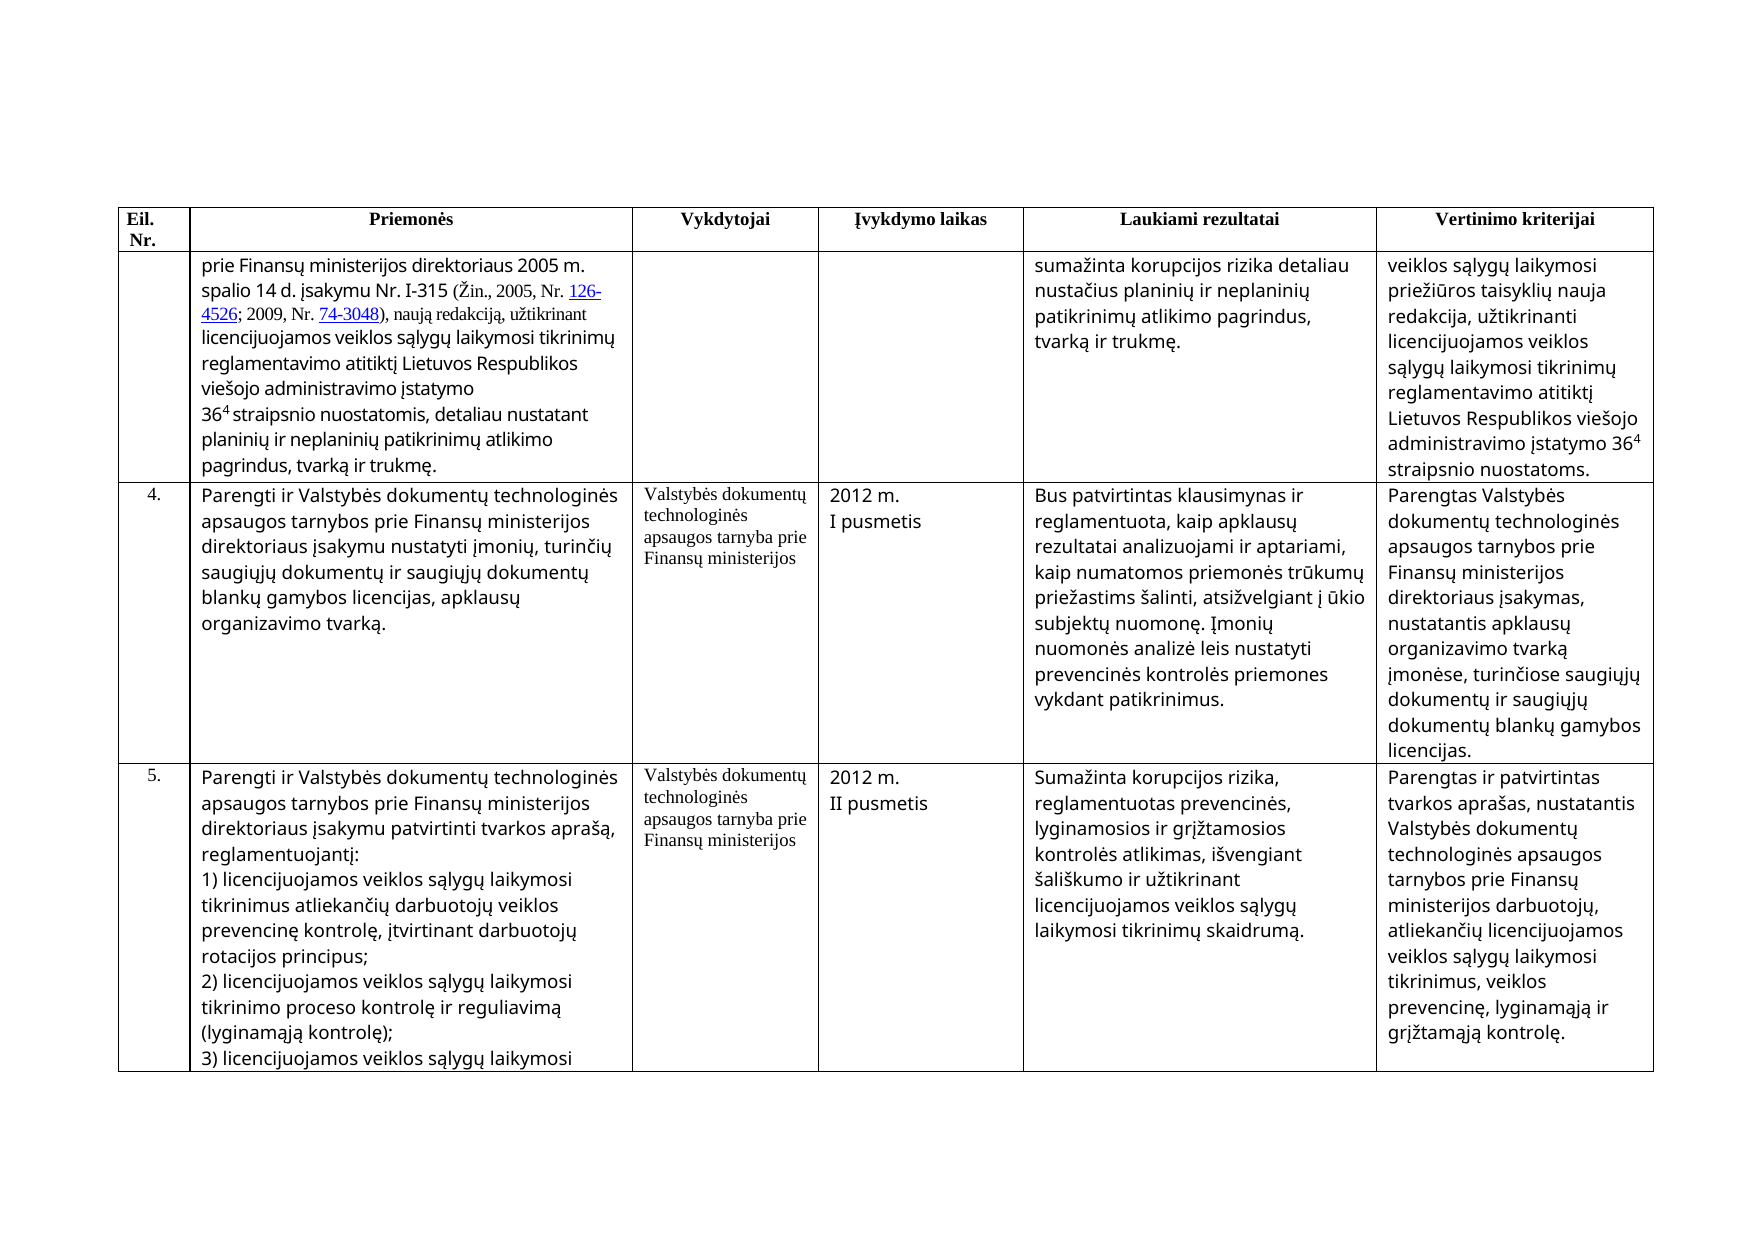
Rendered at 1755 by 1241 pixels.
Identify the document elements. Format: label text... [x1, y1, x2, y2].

table_cell sumažinta korupcijos rizika detaliau nustačius planinių ir neplaninių patikrinimų atlikimo pagrindus, tvarką ir trukmę. [1024, 252, 1376, 482]
table_header Vertinimo kriterijai [1377, 208, 1653, 251]
table_header Įvykdymo laikas [819, 208, 1023, 251]
table_header Laukiami rezultatai [1024, 208, 1376, 251]
table_cell veiklos sąlygų laikymosi priežiūros taisyklių nauja redakcija, užtikrinanti licencijuojamos veiklos sąlygų laikymosi tikrinimų reglamentavimo atitiktį Lietuvos Respublikos viešojo administravimo įstatymo 364 straipsnio nuostatoms. [1377, 252, 1653, 482]
table_header Priemonės [191, 208, 632, 251]
table_cell Parengtas ir patvirtintas tvarkos aprašas, nustatantis Valstybės dokumentų technologinės apsaugos tarnybos prie Finansų ministerijos darbuotojų, atliekančių licencijuojamos veiklos sąlygų laikymosi tikrinimus, veiklos prevencinę, lyginamąją ir grįžtamąją kontrolę. [1377, 764, 1653, 1071]
table_cell 2012 m. I pusmetis [819, 483, 1023, 763]
table_cell Parengti ir Valstybės dokumentų technologinės apsaugos tarnybos prie Finansų ministerijos direktoriaus įsakymu patvirtinti tvarkos aprašą, reglamentuojantį: 1) licencijuojamos veiklos sąlygų laikymosi tikrinimus atliekančių darbuotojų veiklos prevencinę kontrolę, įtvirtinant darbuotojų rotacijos principus; 2) licencijuojamos veiklos sąlygų laikymosi tikrinimo proceso kontrolę ir reguliavimą (lyginamąją kontrolę); 3) licencijuojamos veiklos sąlygų laikymosi [191, 764, 632, 1071]
table_cell Parengtas Valstybės dokumentų technologinės apsaugos tarnybos prie Finansų ministerijos direktoriaus įsakymas, nustatantis apklausų organizavimo tvarką įmonėse, turinčiose saugiųjų dokumentų ir saugiųjų dokumentų blankų gamybos licencijas. [1377, 483, 1653, 763]
table_cell 4. [119, 483, 189, 763]
table_cell 2012 m. II pusmetis [819, 764, 1023, 1071]
table_cell Sumažinta korupcijos rizika, reglamentuotas prevencinės, lyginamosios ir grįžtamosios kontrolės atlikimas, išvengiant šališkumo ir užtikrinant licencijuojamos veiklos sąlygų laikymosi tikrinimų skaidrumą. [1024, 764, 1376, 1071]
table_cell Valstybės dokumentų technologinės apsaugos tarnyba prie Finansų ministerijos [633, 483, 818, 763]
table_cell Bus patvirtintas klausimynas ir reglamentuota, kaip apklausų rezultatai analizuojami ir aptariami, kaip numatomos priemonės trūkumų priežastims šalinti, atsižvelgiant į ūkio subjektų nuomonę. Įmonių nuomonės analizė leis nustatyti prevencinės kontrolės priemones vykdant patikrinimus. [1024, 483, 1376, 763]
table_cell prie Finansų ministerijos direktoriaus 2005 m. spalio 14 d. įsakymu Nr. I-315 (Žin., 2005, Nr. 126-4526; 2009, Nr. 74-3048), naują redakciją, užtikrinant licencijuojamos veiklos sąlygų laikymosi tikrinimų reglamentavimo atitiktį Lietuvos Respublikos viešojo administravimo įstatymo 364 straipsnio nuostatomis, detaliau nustatant planinių ir neplaninių patikrinimų atlikimo pagrindus, tvarką ir trukmę. [191, 252, 632, 482]
table_cell [633, 252, 818, 482]
table_cell [119, 252, 189, 482]
table_header Eil. Nr. [119, 208, 189, 251]
table_cell 5. [119, 764, 189, 1071]
table_cell Parengti ir Valstybės dokumentų technologinės apsaugos tarnybos prie Finansų ministerijos direktoriaus įsakymu nustatyti įmonių, turinčių saugiųjų dokumentų ir saugiųjų dokumentų blankų gamybos licencijas, apklausų organizavimo tvarką. [191, 483, 632, 763]
table_header Vykdytojai [633, 208, 818, 251]
table_cell Valstybės dokumentų technologinės apsaugos tarnyba prie Finansų ministerijos [633, 764, 818, 1071]
table_cell [819, 252, 1023, 482]
